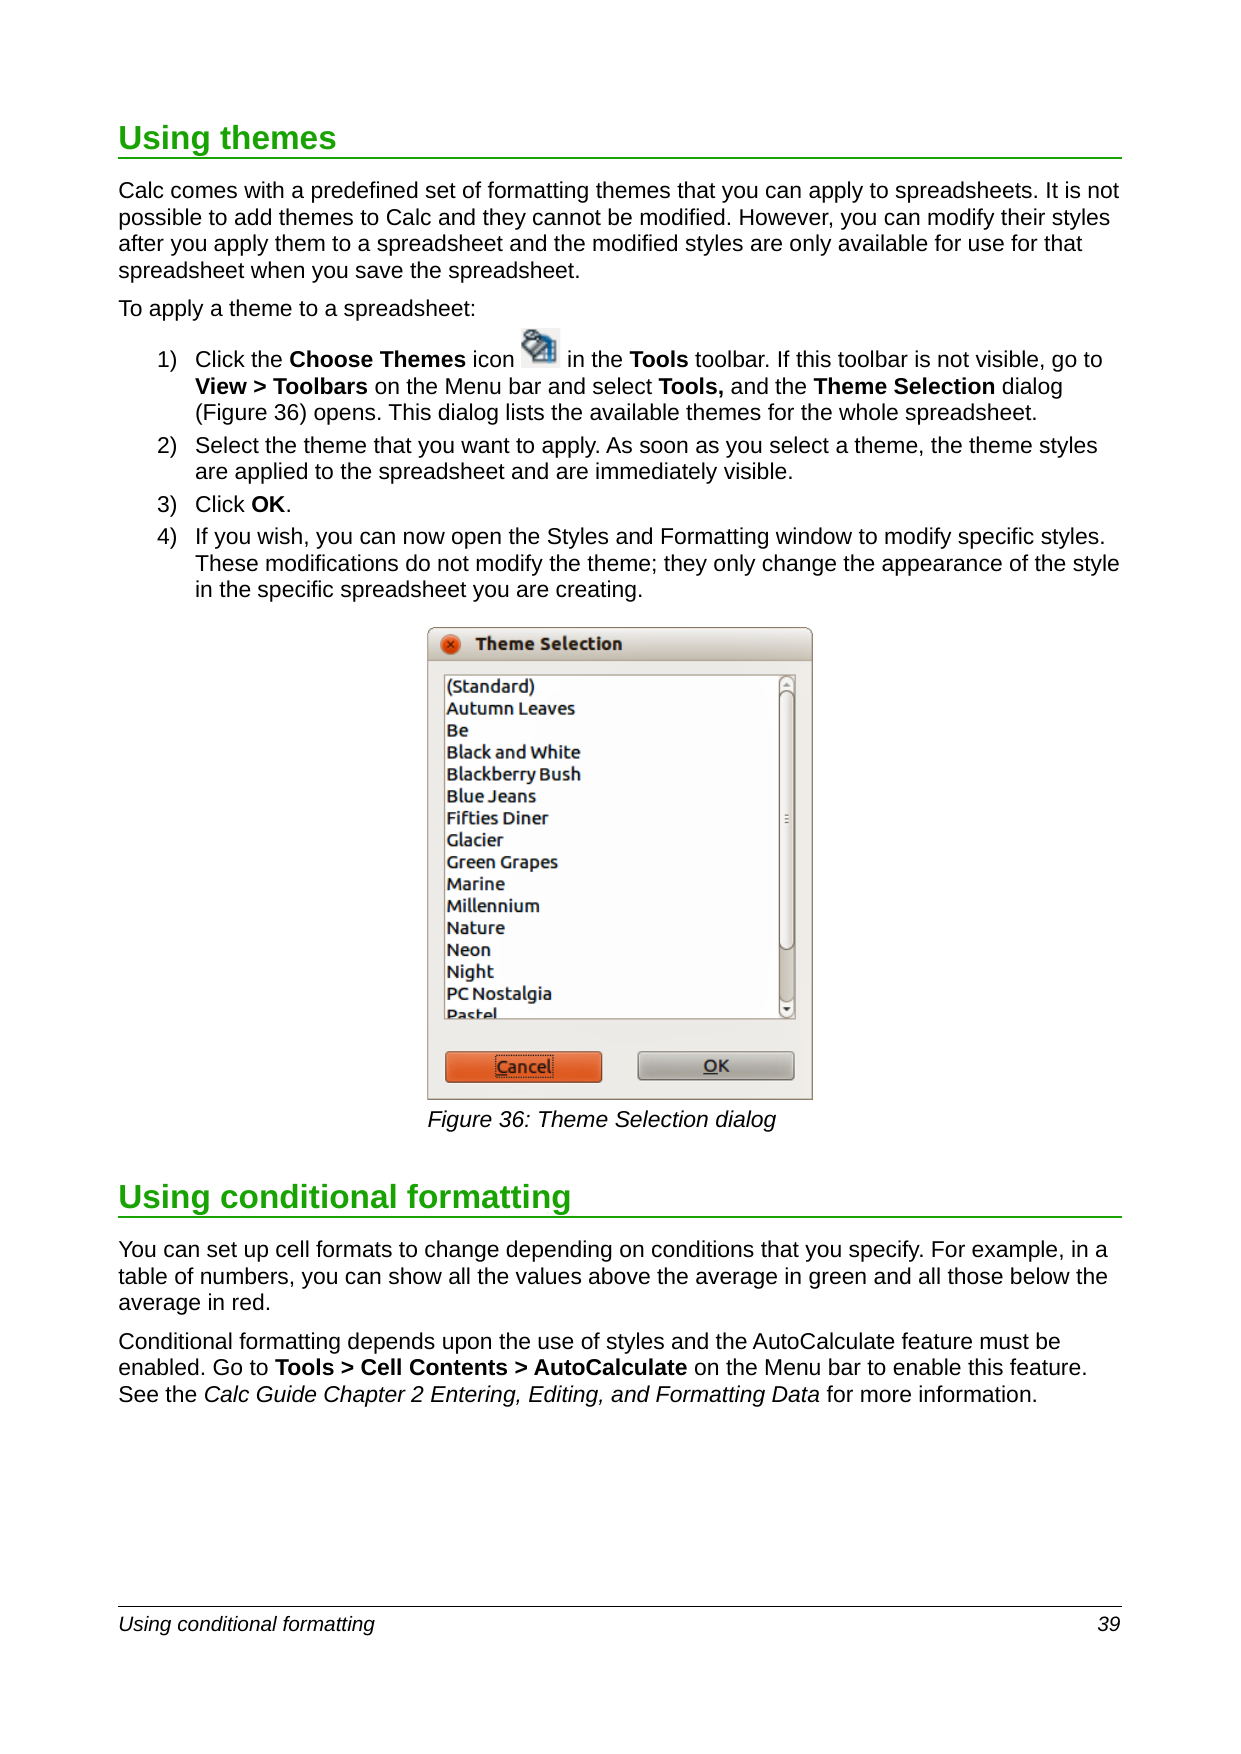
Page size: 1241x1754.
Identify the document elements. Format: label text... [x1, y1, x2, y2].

text Figure 36: Theme Selection dialog [427, 1106, 813, 1132]
text You can set up cell formats to change depending on conditions that you specify. For example, in a table of numbers, you can show all the values above the average in green and all those below the average in red. [118, 1236, 1122, 1316]
picture [521, 328, 561, 368]
picture [427, 627, 813, 1100]
list If you wish, you can now open the Styles and Formatting window to modify specific styles. These modifications do not modify the theme; they only change the appearance of the style in the specific spreadsheet you are creating. [177, 523, 1122, 602]
list Click the Choose Themes icon in the Tools toolbar. If this toolbar is not visible, go to View > Toolbars on the Menu bar and select Tools, and the Theme Selection dialog (Figure 36) opens. This dialog lists the available themes for the whole spreadsheet. [177, 328, 1122, 425]
text Calc comes with a predefined set of formatting themes that you can apply to spreadsheets. It is not possible to add themes to Calc and they cannot be modified. However, you can modify their styles after you apply them to a spreadsheet and the modified styles are only available for use for that spreadsheet when you save the spreadsheet. [118, 177, 1122, 283]
list Click OK. [177, 491, 1122, 517]
text Conditional formatting depends upon the use of styles and the AutoCalculate feature must be enabled. Go to Tools > Cell Contents > AutoCalculate on the Menu bar to enable this feature. See the Calc Guide Chapter 2 Entering, Editing, and Formatting Data for more information. [118, 1328, 1122, 1407]
list Select the theme that you want to apply. As soon as you select a theme, the theme styles are applied to the spreadsheet and are immediately visible. [177, 432, 1122, 484]
list To apply a theme to a spreadsheet: [118, 295, 1122, 322]
subtitle Using themes [118, 118, 1122, 157]
subtitle Using conditional formatting [118, 1177, 1122, 1216]
